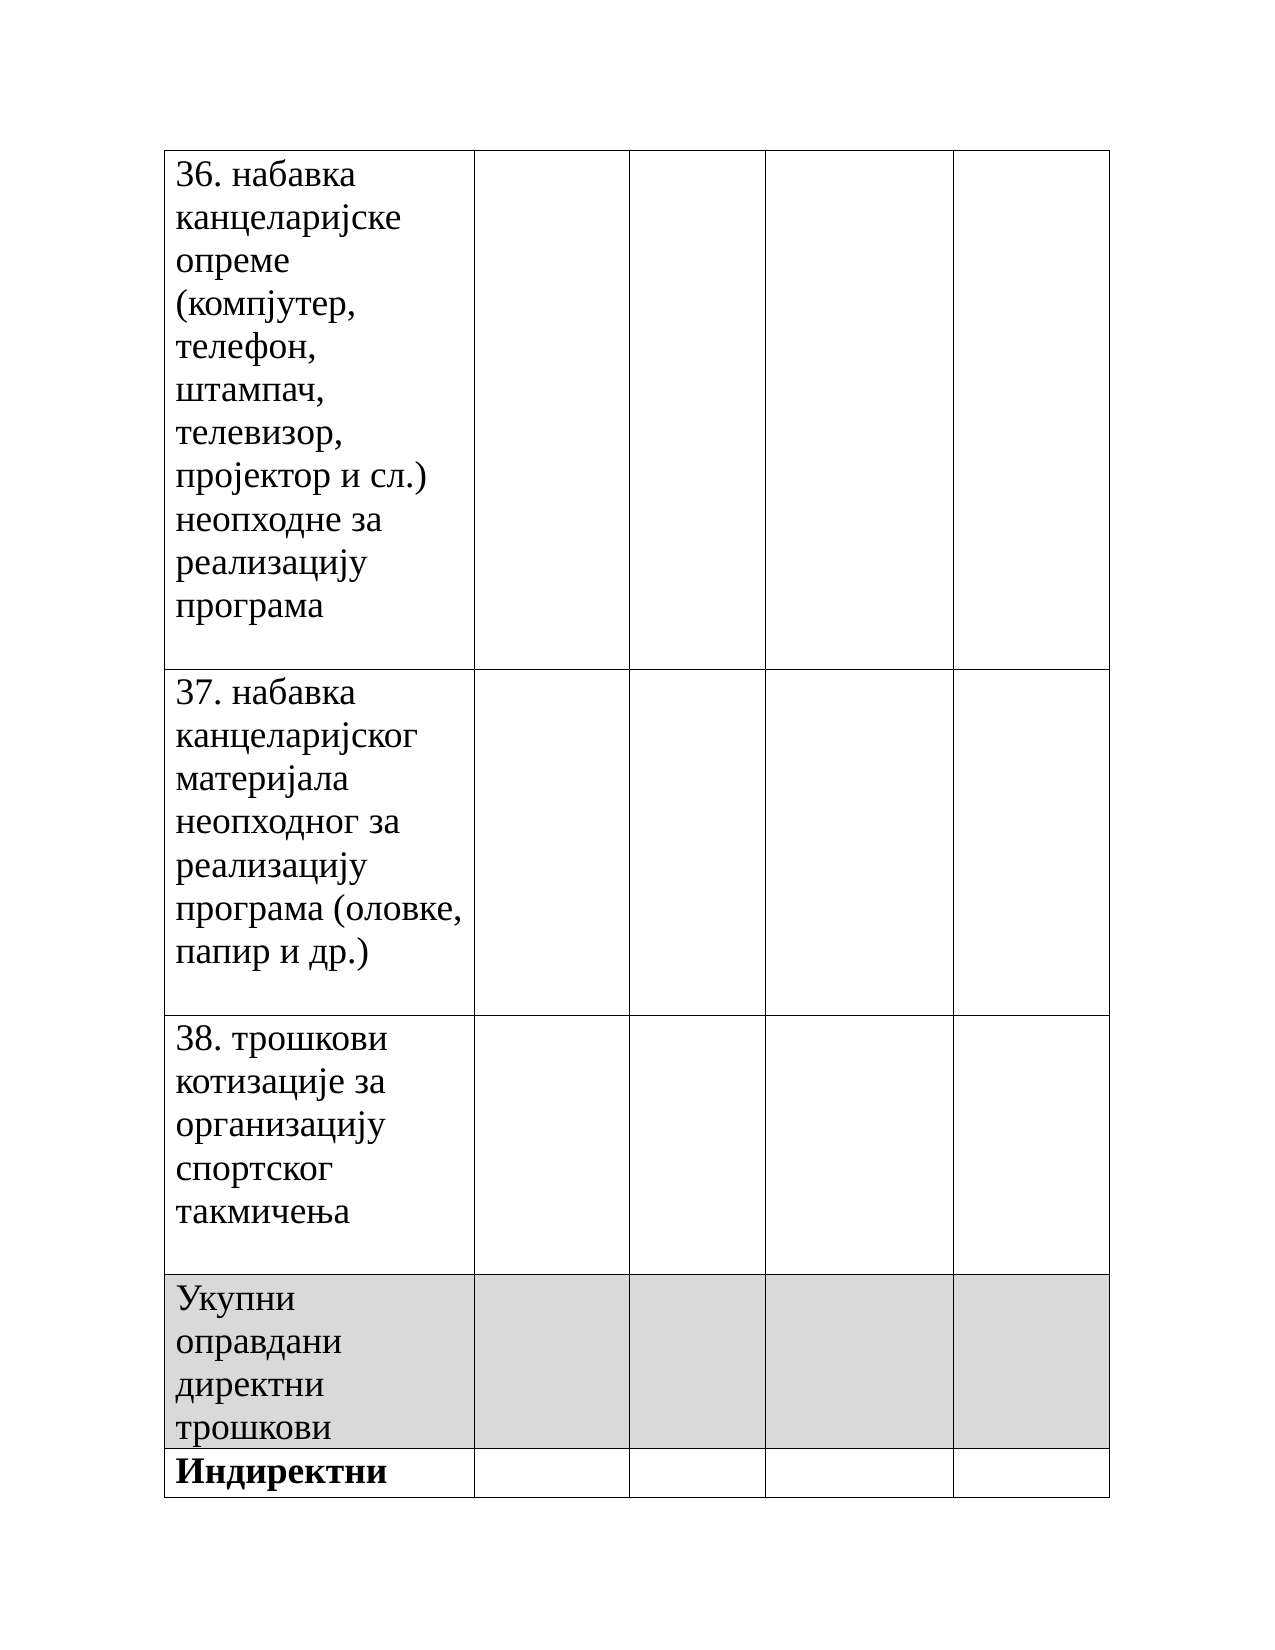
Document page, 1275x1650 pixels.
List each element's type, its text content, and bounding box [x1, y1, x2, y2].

table_cell [766, 1016, 953, 1274]
table_cell 37. набавка канцеларијског материјала неопходног за реализацију програма (оловке, папир и др.) [165, 670, 474, 1014]
table_cell [475, 151, 629, 668]
table_cell [475, 670, 629, 1014]
table_cell [766, 151, 953, 668]
table_cell [475, 1275, 629, 1448]
table_cell Укупни оправдани директни трошкови [165, 1275, 474, 1448]
table_cell [954, 1016, 1109, 1274]
table_cell [766, 670, 953, 1014]
table_cell [630, 1449, 765, 1497]
table_cell 36. набавка канцеларијске опреме (компјутер, телефон, штампач, телевизор, пројектор и сл.) неопходне за реализацију програма [165, 151, 474, 668]
table_cell [630, 670, 765, 1014]
table_cell [475, 1016, 629, 1274]
table_cell [630, 151, 765, 668]
table_cell Индиректни [165, 1449, 474, 1497]
table_cell [954, 1275, 1109, 1448]
table_cell [954, 151, 1109, 668]
table_cell 38. трошкови котизације за организацију спортског такмичења [165, 1016, 474, 1274]
table_cell [475, 1449, 629, 1497]
table_cell [766, 1275, 953, 1448]
table_cell [630, 1275, 765, 1448]
table_cell [954, 1449, 1109, 1497]
table_cell [630, 1016, 765, 1274]
table_cell [954, 670, 1109, 1014]
table_cell [766, 1449, 953, 1497]
